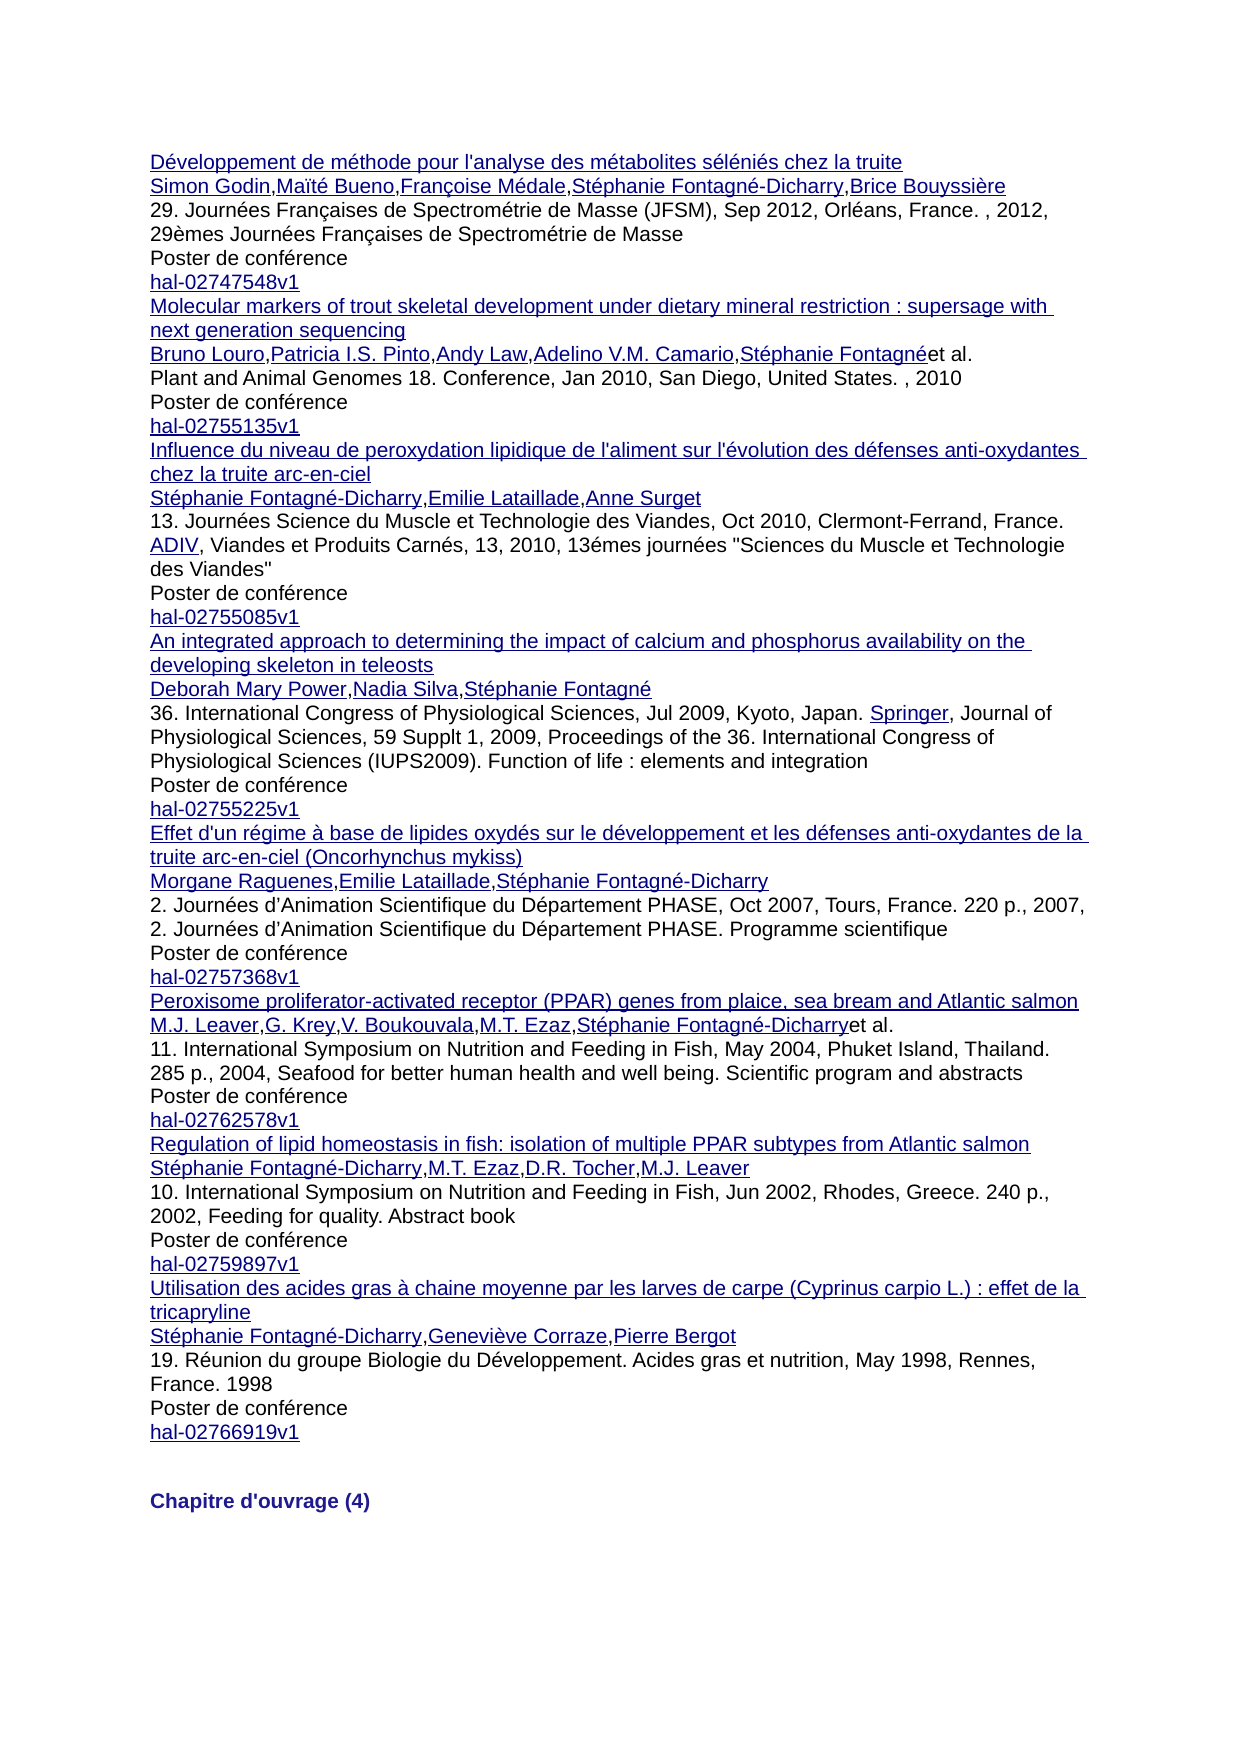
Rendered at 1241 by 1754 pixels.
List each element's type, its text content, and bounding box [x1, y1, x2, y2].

table_cell Influence du niveau de peroxydation lipidique de l'aliment sur l'évolution des défenses anti-oxydantes chez la truite arc-en-ciel Stéphanie Fontagné-Dicharry,Emilie Lataillade,Anne Surget 13. Journées Science du Muscle et Technologie des Viandes, Oct 2010, Clermont-Ferrand, France. ADIV, Viandes et Produits Carnés, 13, 2010, 13émes journées "Sciences du Muscle et Technologie des Viandes" Poster de conférence hal-02755085v1 [150, 438, 1090, 629]
table_cell An integrated approach to determining the impact of calcium and phosphorus availability on the developing skeleton in teleosts Deborah Mary Power,Nadia Silva,Stéphanie Fontagné 36. International Congress of Physiological Sciences, Jul 2009, Kyoto, Japan. Springer, Journal of Physiological Sciences, 59 Supplt 1, 2009, Proceedings of the 36. International Congress of Physiological Sciences (IUPS2009). Function of life : elements and integration Poster de conférence hal-02755225v1 [150, 629, 1090, 821]
table_cell Peroxisome proliferator-activated receptor (PPAR) genes from plaice, sea bream and Atlantic salmon M.J. Leaver,G. Krey,V. Boukouvala,M.T. Ezaz,Stéphanie Fontagné-Dicharryet al. 11. International Symposium on Nutrition and Feeding in Fish, May 2004, Phuket Island, Thailand. 285 p., 2004, Seafood for better human health and well being. Scientific program and abstracts Poster de conférence hal-02762578v1 [150, 989, 1090, 1132]
table_cell Développement de méthode pour l'analyse des métabolites séléniés chez la truite Simon Godin,Maïté Bueno,Françoise Médale,Stéphanie Fontagné-Dicharry,Brice Bouyssière 29. Journées Françaises de Spectrométrie de Masse (JFSM), Sep 2012, Orléans, France. , 2012, 29èmes Journées Françaises de Spectrométrie de Masse Poster de conférence hal-02747548v1 [150, 150, 1090, 294]
subtitle Chapitre d'ouvrage (4) [150, 1488, 1090, 1512]
table_cell Effet d'un régime à base de lipides oxydés sur le développement et les défenses anti-oxydantes de la truite arc-en-ciel (Oncorhynchus mykiss) Morgane Raguenes,Emilie Lataillade,Stéphanie Fontagné-Dicharry 2. Journées d’Animation Scientifique du Département PHASE, Oct 2007, Tours, France. 220 p., 2007, 2. Journées d’Animation Scientifique du Département PHASE. Programme scientifique Poster de conférence hal-02757368v1 [150, 821, 1090, 988]
table_cell Utilisation des acides gras à chaine moyenne par les larves de carpe (Cyprinus carpio L.) : effet de la tricapryline Stéphanie Fontagné-Dicharry,Geneviève Corraze,Pierre Bergot 19. Réunion du groupe Biologie du Développement. Acides gras et nutrition, May 1998, Rennes, France. 1998 Poster de conférence hal-02766919v1 [150, 1276, 1090, 1444]
table_cell Molecular markers of trout skeletal development under dietary mineral restriction : supersage with next generation sequencing Bruno Louro,Patricia I.S. Pinto,Andy Law,Adelino V.M. Camario,Stéphanie Fontagnéet al. Plant and Animal Genomes 18. Conference, Jan 2010, San Diego, United States. , 2010 Poster de conférence hal-02755135v1 [150, 294, 1090, 437]
table_cell Regulation of lipid homeostasis in fish: isolation of multiple PPAR subtypes from Atlantic salmon Stéphanie Fontagné-Dicharry,M.T. Ezaz,D.R. Tocher,M.J. Leaver 10. International Symposium on Nutrition and Feeding in Fish, Jun 2002, Rhodes, Greece. 240 p., 2002, Feeding for quality. Abstract book Poster de conférence hal-02759897v1 [150, 1132, 1090, 1276]
